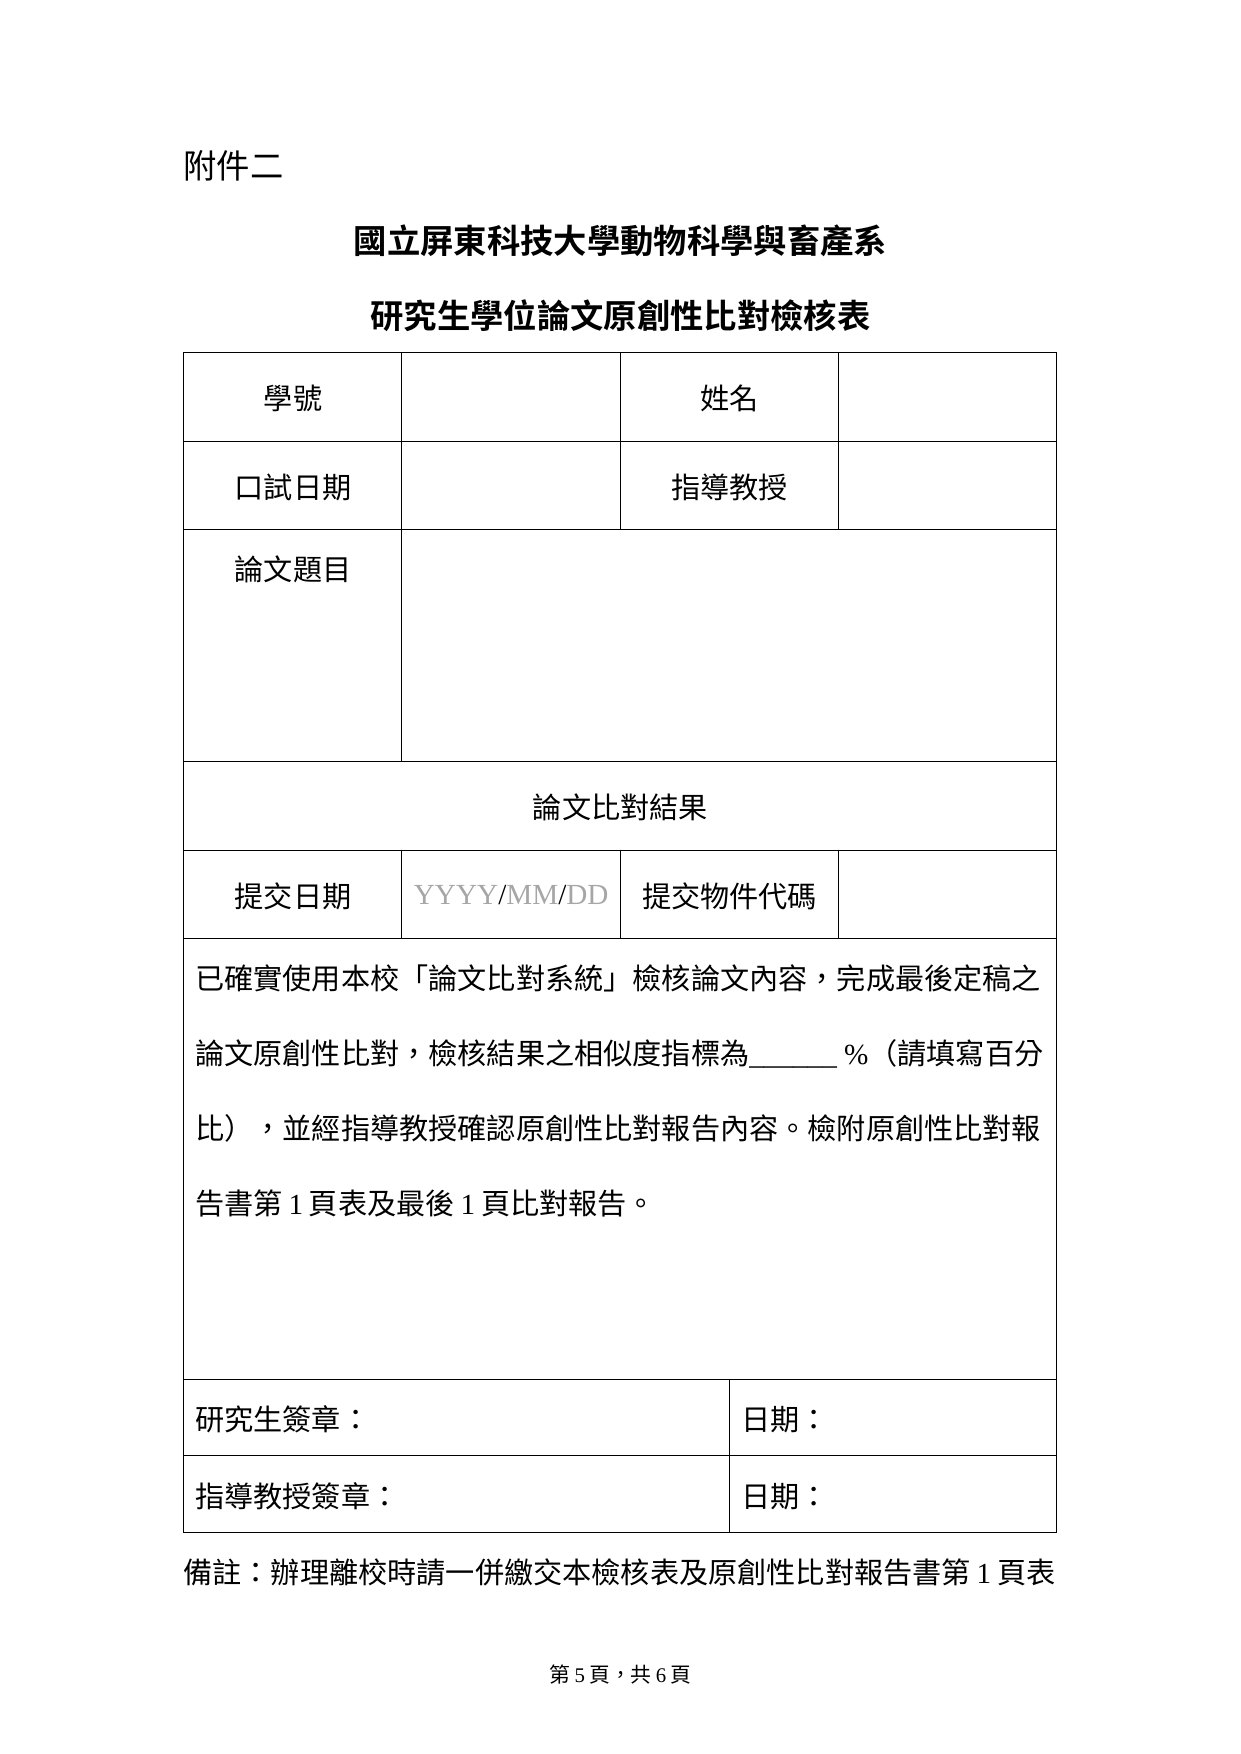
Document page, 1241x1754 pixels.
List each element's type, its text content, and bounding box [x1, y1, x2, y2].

table_cell 已確實使用本校「論文比對系統」檢核論文內容，完成最後定稿之論文原創性比對，檢核結果之相似度指標為______ %（請填寫百分比），並經指導教授確認原創性比對報告內容。檢附原創性比對報告書第1頁表及最後1頁比對報告。 [184, 939, 1056, 1379]
table_header 姓名 [621, 353, 838, 441]
table_cell [839, 442, 1056, 529]
table_cell 論文題目 [184, 530, 401, 761]
text 國立屏東科技大學動物科學與畜產系 [183, 202, 1057, 277]
table_header [839, 353, 1056, 441]
table_header 學號 [184, 353, 401, 441]
table_cell 指導教授 [621, 442, 838, 529]
table_cell [839, 851, 1056, 938]
text 備註：辦理離校時請一併繳交本檢核表及原創性比對報告書第1頁表 [183, 1533, 1057, 1608]
table_cell [402, 530, 1056, 761]
table_cell YYYY/MM/DD [402, 851, 620, 938]
table_cell 指導教授簽章： [184, 1456, 729, 1532]
table_cell 提交物件代碼 [621, 851, 838, 938]
table_cell 論文比對結果 [184, 762, 1056, 849]
table_cell [402, 442, 620, 529]
table_header [402, 353, 620, 441]
text 研究生學位論文原創性比對檢核表 [183, 277, 1057, 352]
table_cell 日期： [730, 1456, 1056, 1532]
table_cell 研究生簽章： [184, 1380, 729, 1455]
table_cell 口試日期 [184, 442, 401, 529]
text 附件二 [183, 127, 1057, 202]
table_cell 提交日期 [184, 851, 401, 938]
table_cell 日期： [730, 1380, 1056, 1455]
